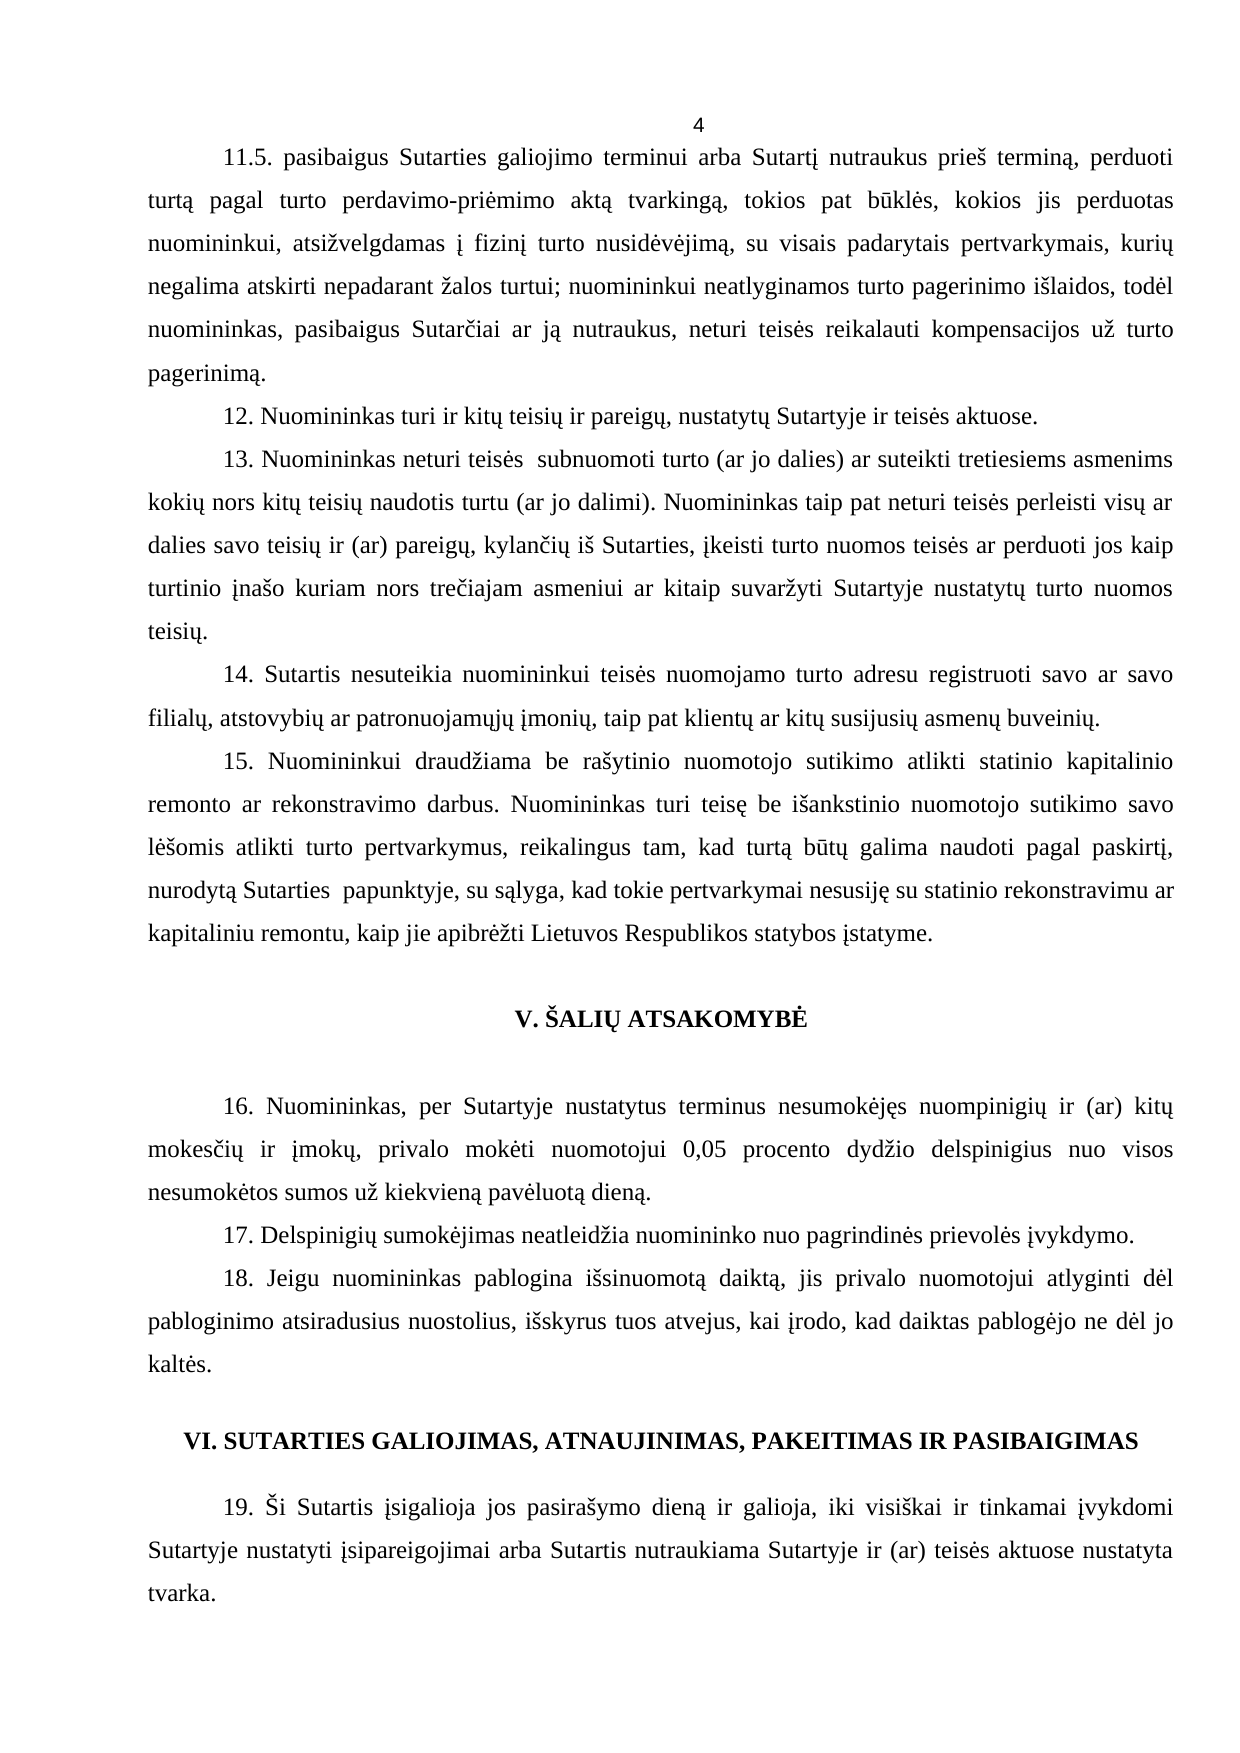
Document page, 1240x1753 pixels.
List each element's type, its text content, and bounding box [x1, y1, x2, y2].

text 15. Nuomininkui draudžiama be rašytinio nuomotojo sutikimo atlikti statinio kapitalinio remonto ar rekonstravimo darbus. Nuomininkas turi teisę be išankstinio nuomotojo sutikimo savo lėšomis atlikti turto pertvarkymus, reikalingus tam, kad turtą būtų galima naudoti pagal paskirtį, nurodytą Sutarties papunktyje, su sąlyga, kad tokie pertvarkymai nesusiję su statinio rekonstravimu ar kapitaliniu remontu, kaip jie apibrėžti Lietuvos Respublikos statybos įstatyme. [148, 746, 1174, 947]
text 11.5. pasibaigus Sutarties galiojimo terminui arba Sutartį nutraukus prieš terminą, perduoti turtą pagal turto perdavimo-priėmimo aktą tvarkingą, tokios pat būklės, kokios jis perduotas nuomininkui, atsižvelgdamas į fizinį turto nusidėvėjimą, su visais padarytais pertvarkymais, kurių negalima atskirti nepadarant žalos turtui; nuomininkui neatlyginamos turto pagerinimo išlaidos, todėl nuomininkas, pasibaigus Sutarčiai ar ją nutraukus, neturi teisės reikalauti kompensacijos už turto pagerinimą. [148, 142, 1174, 386]
text 12. Nuomininkas turi ir kitų teisių ir pareigų, nustatytų Sutartyje ir teisės aktuose. [148, 401, 1174, 429]
text 17. Delspinigių sumokėjimas neatleidžia nuomininko nuo pagrindinės prievolės įvykdymo. [148, 1220, 1174, 1249]
text 16. Nuomininkas, per Sutartyje nustatytus terminus nesumokėjęs nuompinigių ir (ar) kitų mokesčių ir įmokų, privalo mokėti nuomotojui 0,05 procento dydžio delspinigius nuo visos nesumokėtos sumos už kiekvieną pavėluotą dieną. [148, 1091, 1174, 1206]
text 18. Jeigu nuomininkas pablogina išsinuomotą daiktą, jis privalo nuomotojui atlyginti dėl pabloginimo atsiradusius nuostolius, išskyrus tuos atvejus, kai įrodo, kad daiktas pablogėjo ne dėl jo kaltės. [148, 1263, 1174, 1378]
text V. ŠALIŲ ATSAKOMYBĖ [148, 1004, 1174, 1033]
text 19. Ši Sutartis įsigalioja jos pasirašymo dieną ir galioja, iki visiškai ir tinkamai įvykdomi Sutartyje nustatyti įsipareigojimai arba Sutartis nutraukiama Sutartyje ir (ar) teisės aktuose nustatyta tvarka. [148, 1492, 1174, 1607]
text 13. Nuomininkas neturi teisės subnuomoti turto (ar jo dalies) ar suteikti tretiesiems asmenims kokių nors kitų teisių naudotis turtu (ar jo dalimi). Nuomininkas taip pat neturi teisės perleisti visų ar dalies savo teisių ir (ar) pareigų, kylančių iš Sutarties, įkeisti turto nuomos teisės ar perduoti jos kaip turtinio įnašo kuriam nors trečiajam asmeniui ar kitaip suvaržyti Sutartyje nustatytų turto nuomos teisių. [148, 444, 1174, 645]
text 14. Sutartis nesuteikia nuomininkui teisės nuomojamo turto adresu registruoti savo ar savo filialų, atstovybių ar patronuojamųjų įmonių, taip pat klientų ar kitų susijusių asmenų buveinių. [148, 659, 1174, 731]
text VI. SUTARTIES GALIOJIMAS, ATNAUJINIMAS, PAKEITIMAS IR PASIBAIGIMAS [148, 1426, 1174, 1454]
